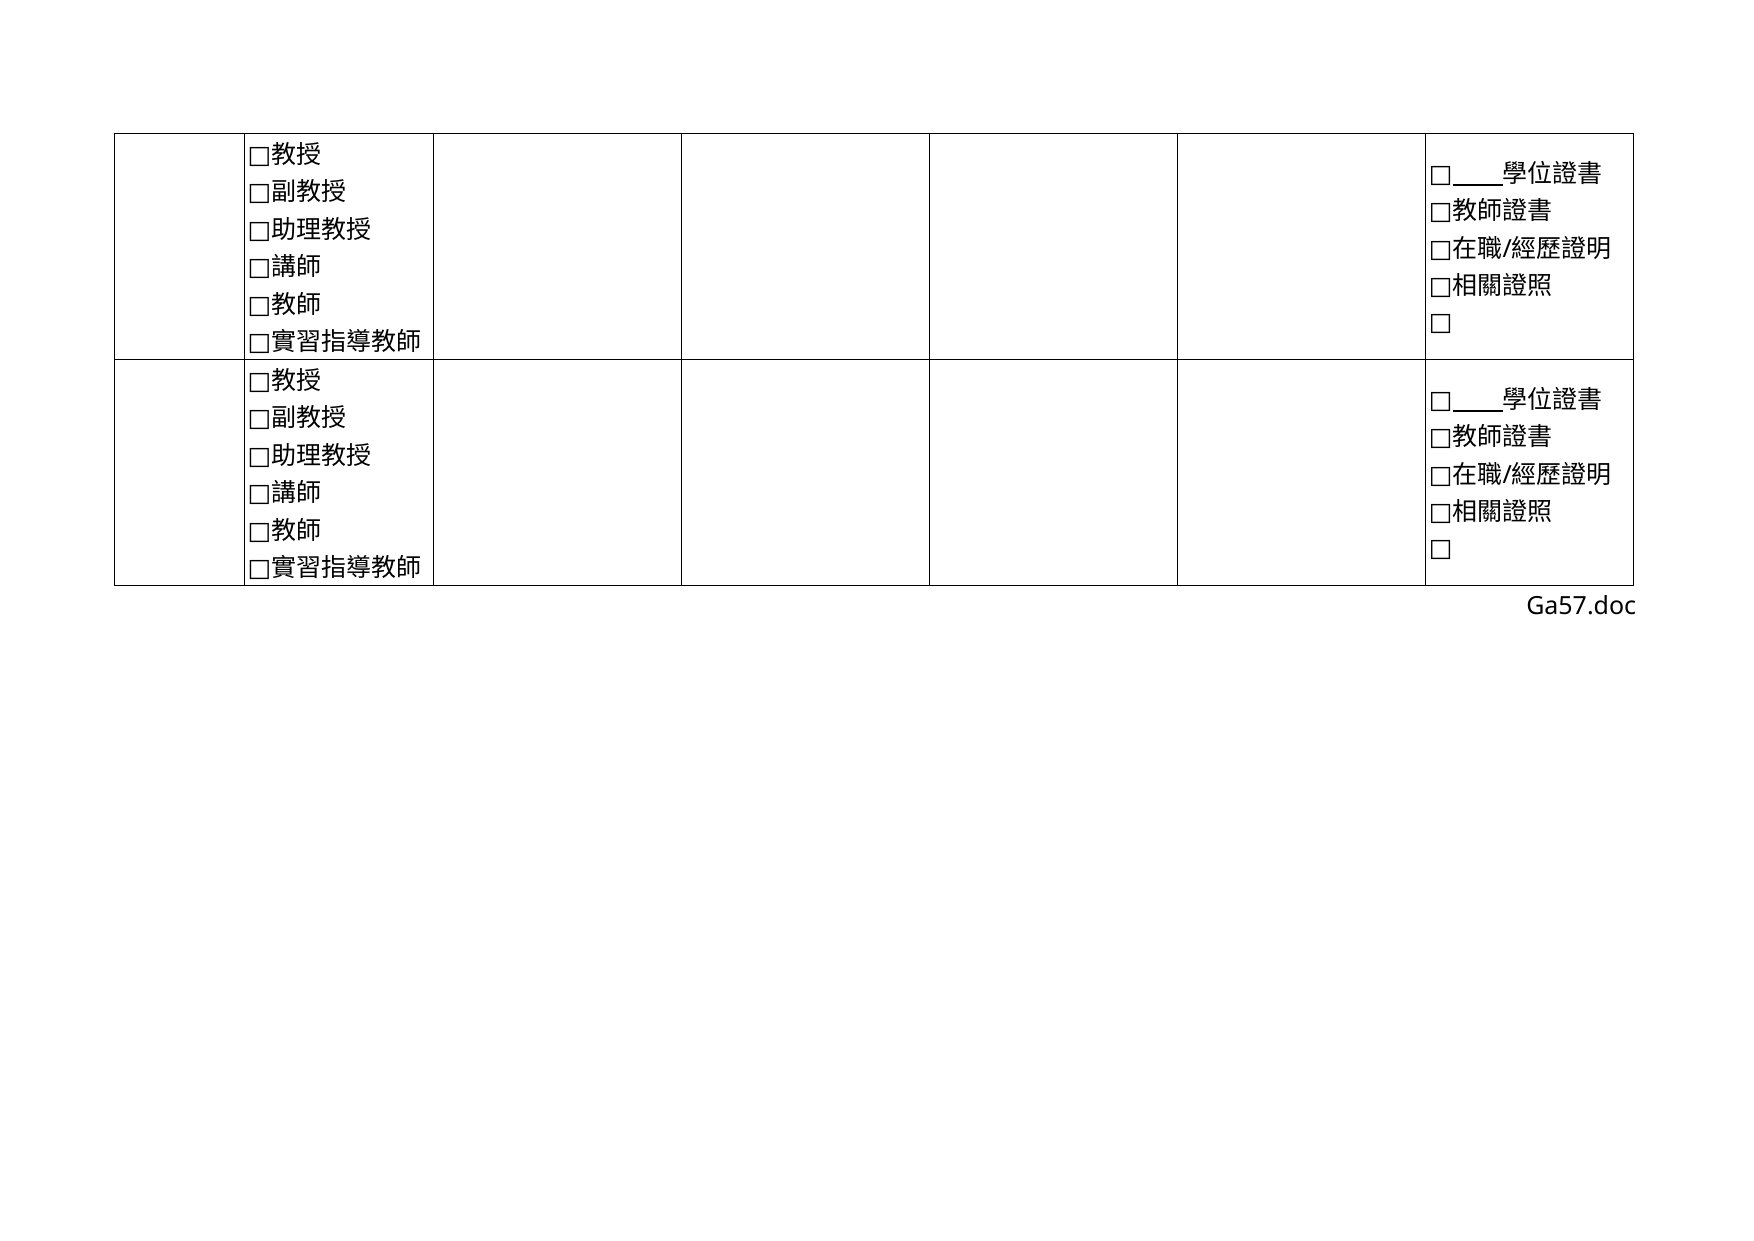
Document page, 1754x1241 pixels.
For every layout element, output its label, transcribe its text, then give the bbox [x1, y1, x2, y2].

table_cell [682, 134, 929, 359]
table_cell □ 學位證書 □教師證書 □在職/經歷證明 □相關證照 □ [1426, 360, 1633, 585]
table_cell [115, 134, 244, 359]
table_cell [1178, 134, 1425, 359]
table_cell [434, 360, 681, 585]
text Ga57.doc [118, 586, 1636, 623]
table_cell □教授 □副教授 □助理教授 □講師 □教師 □實習指導教師 [245, 360, 433, 585]
table_cell [434, 134, 681, 359]
table_cell [115, 360, 244, 585]
table_cell □教授 □副教授 □助理教授 □講師 □教師 □實習指導教師 [245, 134, 433, 359]
table_cell [930, 134, 1177, 359]
table_cell [1178, 360, 1425, 585]
table_cell □ 學位證書 □教師證書 □在職/經歷證明 □相關證照 □ [1426, 134, 1633, 359]
table_cell [930, 360, 1177, 585]
table_cell [682, 360, 929, 585]
